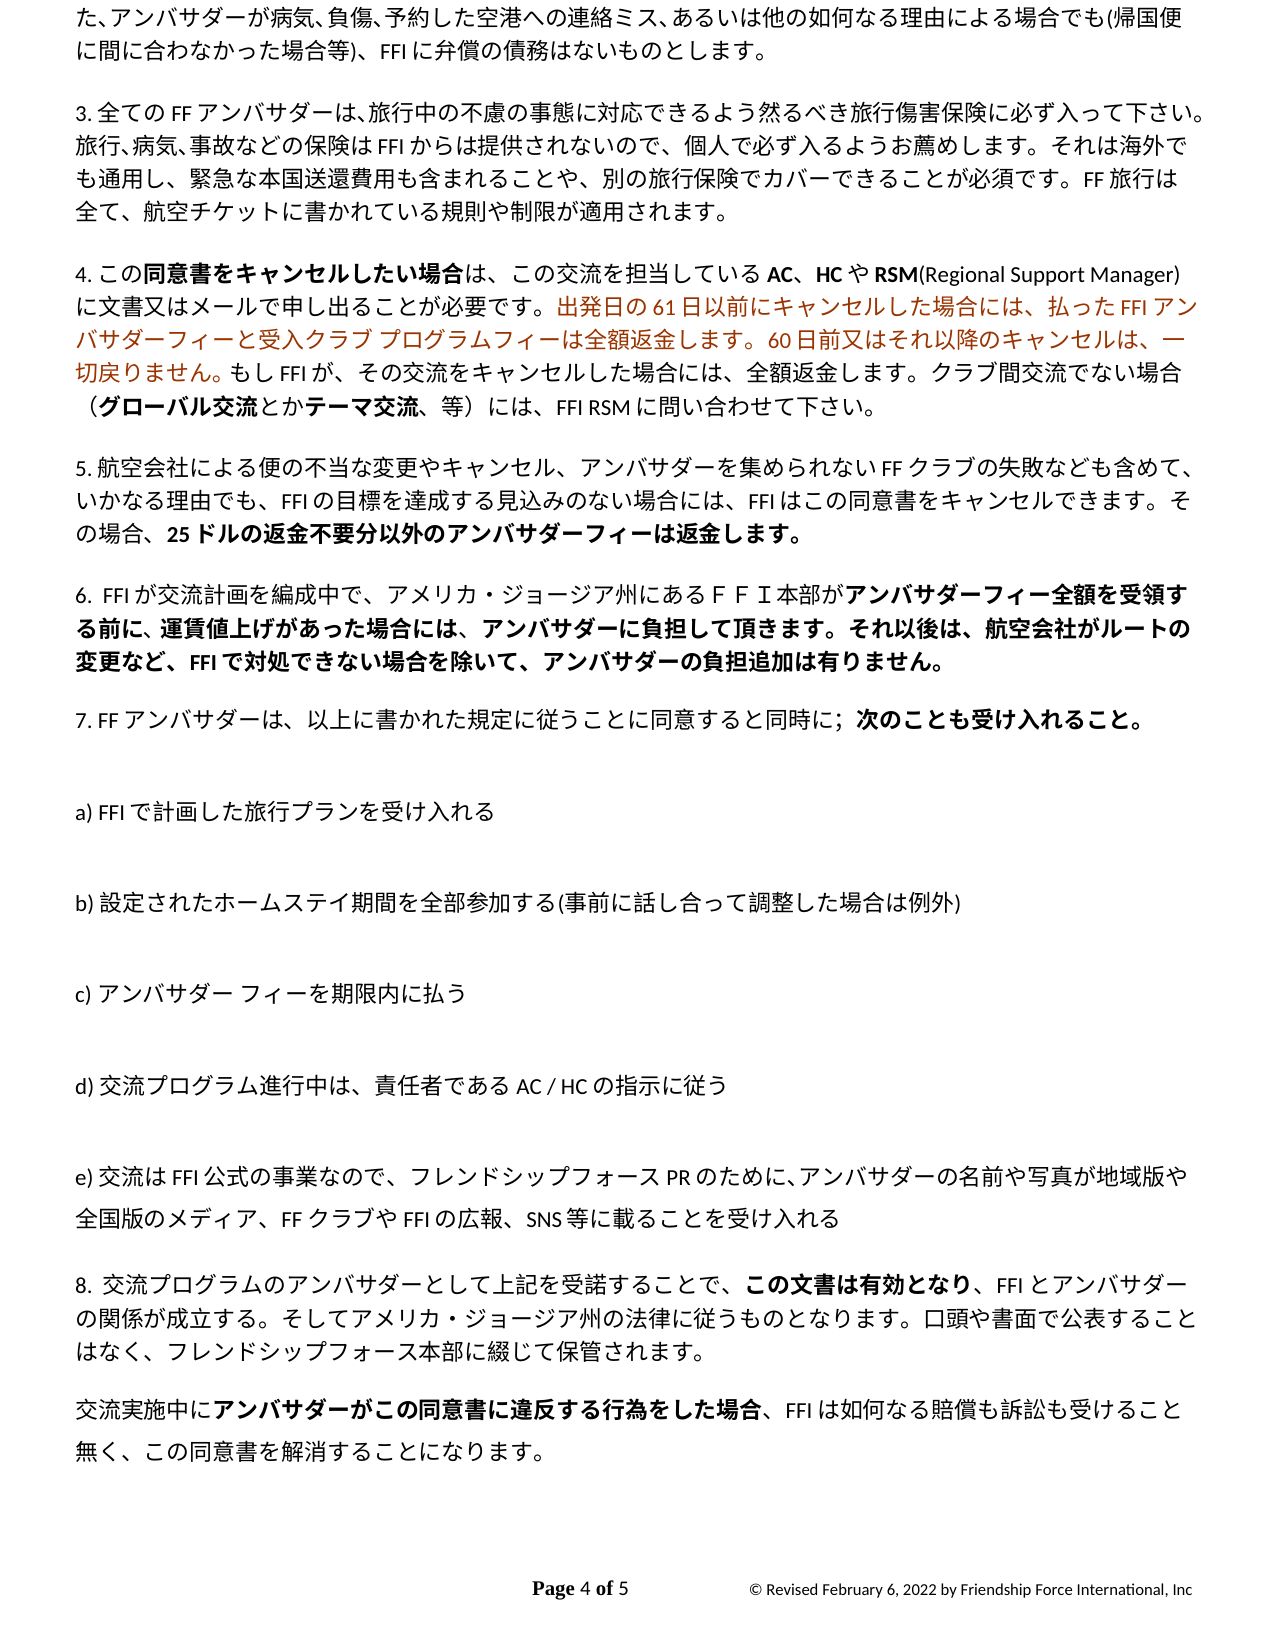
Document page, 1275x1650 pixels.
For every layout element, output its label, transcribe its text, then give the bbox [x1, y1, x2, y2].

text 4. この同意書をキャンセルしたい場合は、この交流を担当しているAC、HCやRSM(Regional Support Manager)に文書又はメールで申し出ることが必要です。出発日の61日以前にキャンセルした場合には、払ったFFIアンバサダーフィーと受入クラブ プログラムフィーは全額返金します。60日前又はそれ以降のキャンセルは、一切戻りません｡ もしFFIが、その交流をキャンセルした場合には、全額返金します。クラブ間交流でない場合（グローバル交流とかテーマ交流、等）には、FFI RSMに問い合わせて下さい。 [75, 255, 1200, 422]
text b) 設定されたホームステイ期間を全部参加する(事前に話し合って調整した場合は例外) [75, 885, 1200, 918]
text た､アンバサダーが病気､負傷､予約した空港への連絡ミス､あるいは他の如何なる理由による場合でも(帰国便に間に合わなかった場合等)、FFIに弁償の債務はないものとします。 [75, 0, 1200, 66]
text 6. FFIが交流計画を編成中で、アメリカ・ジョージア州にあるＦＦＩ本部がアンバサダーフィー全額を受領する前に､ 運賃値上げがあった場合には、アンバサダーに負担して頂きます。それ以後は、航空会社がルートの変更など、FFIで対処できない場合を除いて、アンバサダーの負担追加は有りません。 [75, 577, 1200, 677]
text 交流実施中にアンバサダーがこの同意書に違反する行為をした場合、FFIは如何なる賠償も訴訟も受けること無く、この同意書を解消することになります。 [75, 1392, 1200, 1467]
text a) FFIで計画した旅行プランを受け入れる [75, 793, 1200, 827]
text c) アンバサダー フィーを期限内に払う [75, 976, 1200, 1009]
text e) 交流はFFI公式の事業なので、フレンドシップフォースPRのために､アンバサダーの名前や写真が地域版や全国版のメディア、FFクラブやFFIの広報、SNS等に載ることを受け入れる [75, 1159, 1200, 1234]
text 8. 交流プログラムのアンバサダーとして上記を受諾することで、この文書は有効となり、FFIとアンバサダーの関係が成立する。そしてアメリカ・ジョージア州の法律に従うものとなります。口頭や書面で公表することはなく、フレンドシップフォース本部に綴じて保管されます。 [75, 1267, 1200, 1367]
text d) 交流プログラム進行中は、責任者であるAC / HCの指示に従う [75, 1068, 1200, 1101]
text 7. FFアンバサダーは、以上に書かれた規定に従うことに同意すると同時に；次のことも受け入れること。 [75, 702, 1200, 735]
text 3. 全てのFFアンバサダーは､旅行中の不慮の事態に対応できるよう然るべき旅行傷害保険に必ず入って下さい。旅行､病気､事故などの保険はFFIからは提供されないので、個人で必ず入るようお薦めします。それは海外でも通用し、緊急な本国送還費用も含まれることや、別の旅行保険でカバーできることが必須です。FF旅行は全て、航空チケットに書かれている規則や制限が適用されます。 [75, 94, 1200, 227]
text 5. 航空会社による便の不当な変更やキャンセル、アンバサダーを集められないFFクラブの失敗なども含めて、いかなる理由でも、FFIの目標を達成する見込みのない場合には、FFIはこの同意書をキャンセルできます。その場合、25ドルの返金不要分以外のアンバサダーフィーは返金します。 [75, 449, 1200, 549]
